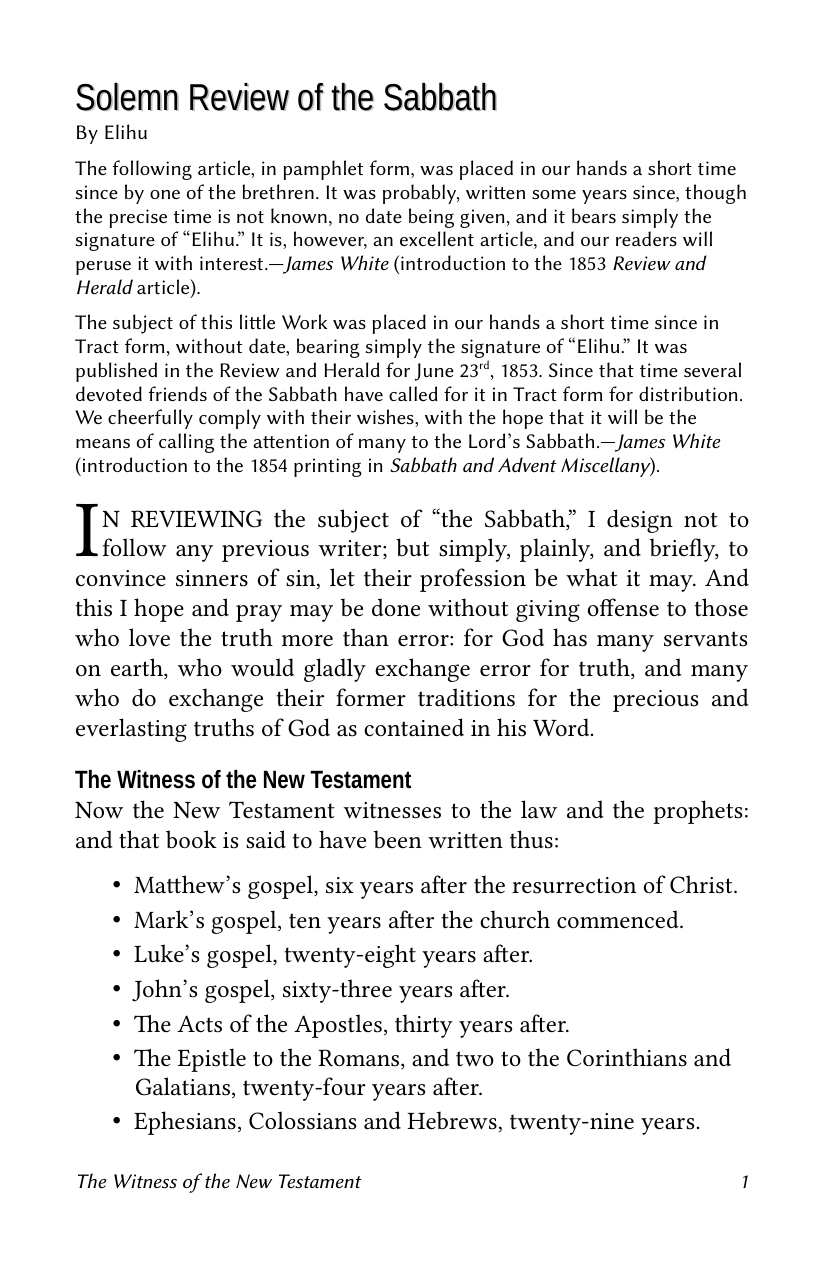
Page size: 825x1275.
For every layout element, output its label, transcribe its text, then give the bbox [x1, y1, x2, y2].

list Mark’s gospel, ten years after the church commenced. [112, 906, 750, 934]
list Luke’s gospel, twenty-eight years after. [112, 940, 750, 969]
text Now the New Testament witnesses to the law and the prophets: and that book is said to have been written thus: [75, 796, 750, 855]
text By Elihu [75, 121, 750, 145]
list John’s gospel, sixty-three years after. [112, 975, 750, 1003]
list Ephesians, Colossians and Hebrews, twenty-nine years. [112, 1107, 750, 1136]
subtitle The Witness of the New Testament [75, 765, 750, 793]
list The Epistle to the Romans, and two to the Corinthians and Galatians, twenty-four years after. [112, 1044, 750, 1101]
list Matthew’s gospel, six years after the resurrection of Christ. [112, 871, 750, 900]
list The Acts of the Apostles, thirty years after. [112, 1009, 750, 1038]
text The following article, in pamphlet form, was placed in our hands a short time since by one of the brethren. It was probably, written some years since, though the precise time is not known, no date being given, and it bears simply the signature of “Elihu.” It is, however, an excellent article, and our readers will peruse it with interest.—James White (introduction to the 1853 Review and Herald article). [75, 157, 750, 299]
subtitle Solemn Review of the Sabbath [75, 75, 750, 118]
text The subject of this little Work was placed in our hands a short time since in Tract form, without date, bearing simply the signature of “Elihu.” It was published in the Review and Herald for June 23rd, 1853. Since that time several devoted friends of the Sabbath have called for it in Tract form for distribution. We cheerfully comply with their wishes, with the hope that it will be the means of calling the attention of many to the Lord’s Sabbath.—James White (introduction to the 1854 printing in Sabbath and Advent Miscellany). [75, 311, 750, 478]
text IN REVIEWING the subject of “the Sabbath,” I design not to follow any previous writer; but simply, plainly, and briefly, to convince sinners of sin, let their profession be what it may. And this I hope and pray may be done without giving offense to those who love the truth more than error: for God has many servants on earth, who would gladly exchange error for truth, and many who do exchange their former traditions for the precious and everlasting truths of God as contained in his Word. [75, 504, 750, 742]
